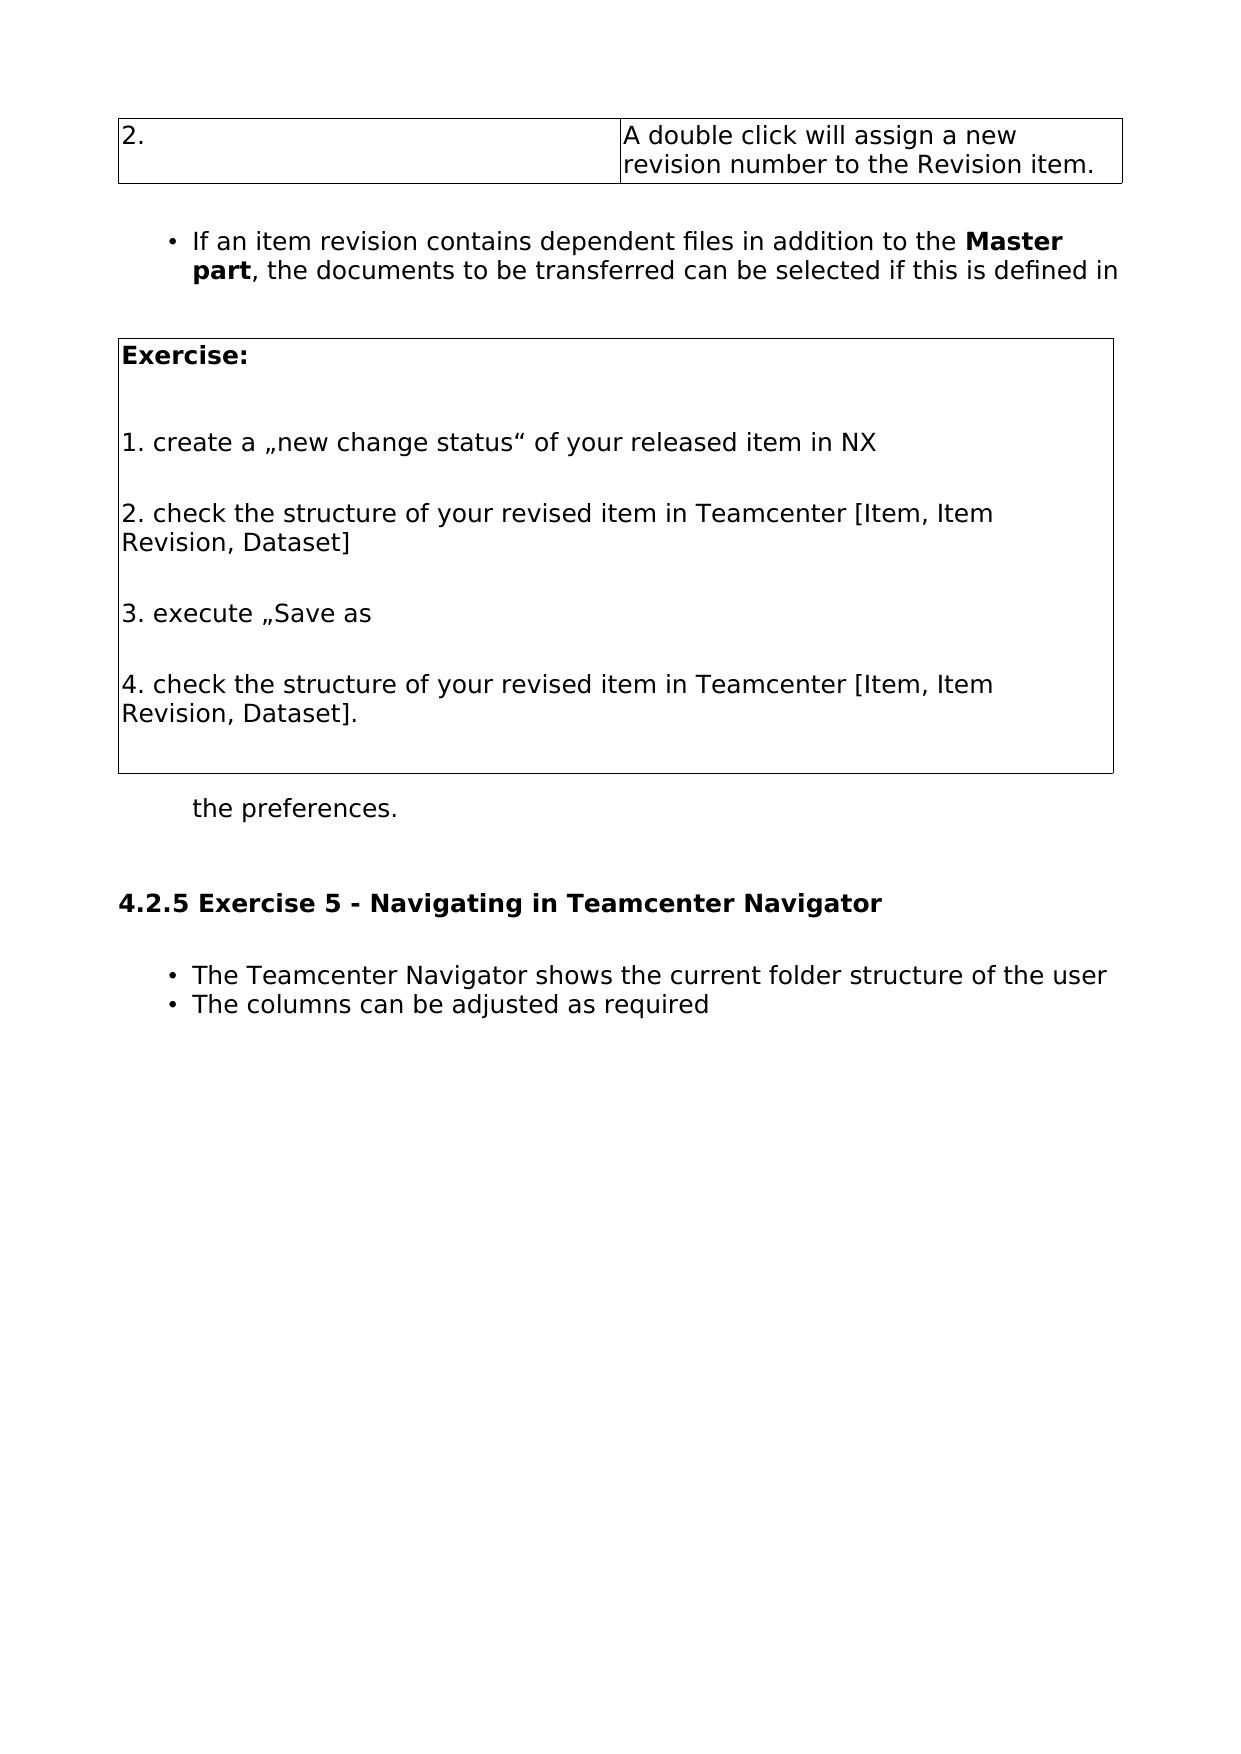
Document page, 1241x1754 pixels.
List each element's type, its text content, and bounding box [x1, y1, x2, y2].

table_cell 2. [119, 119, 620, 182]
table_cell A double click will assign a new revision number to the Revision item. [621, 119, 1122, 182]
subtitle 4.2.5 Exercise 5 - Navigating in Teamcenter Navigator [118, 890, 1122, 919]
list The Teamcenter Navigator shows the current folder structure of the user [177, 961, 1122, 990]
list the preferences. [177, 782, 1122, 823]
list The columns can be adjusted as required [177, 990, 1122, 1019]
table_header Exercise: 1. create a „new change status“ of your released item in NX 2. check the structure of your revised item in Teamcenter [Item, Item Revision, Dataset] 3. execute „Save as 4. check the structure of your revised item in Teamcenter [Item, Item Revision, Dataset]. [119, 339, 1113, 773]
list If an item revision contains dependent files in addition to the Master part, the documents to be transferred can be selected if this is defined in [177, 227, 1122, 314]
